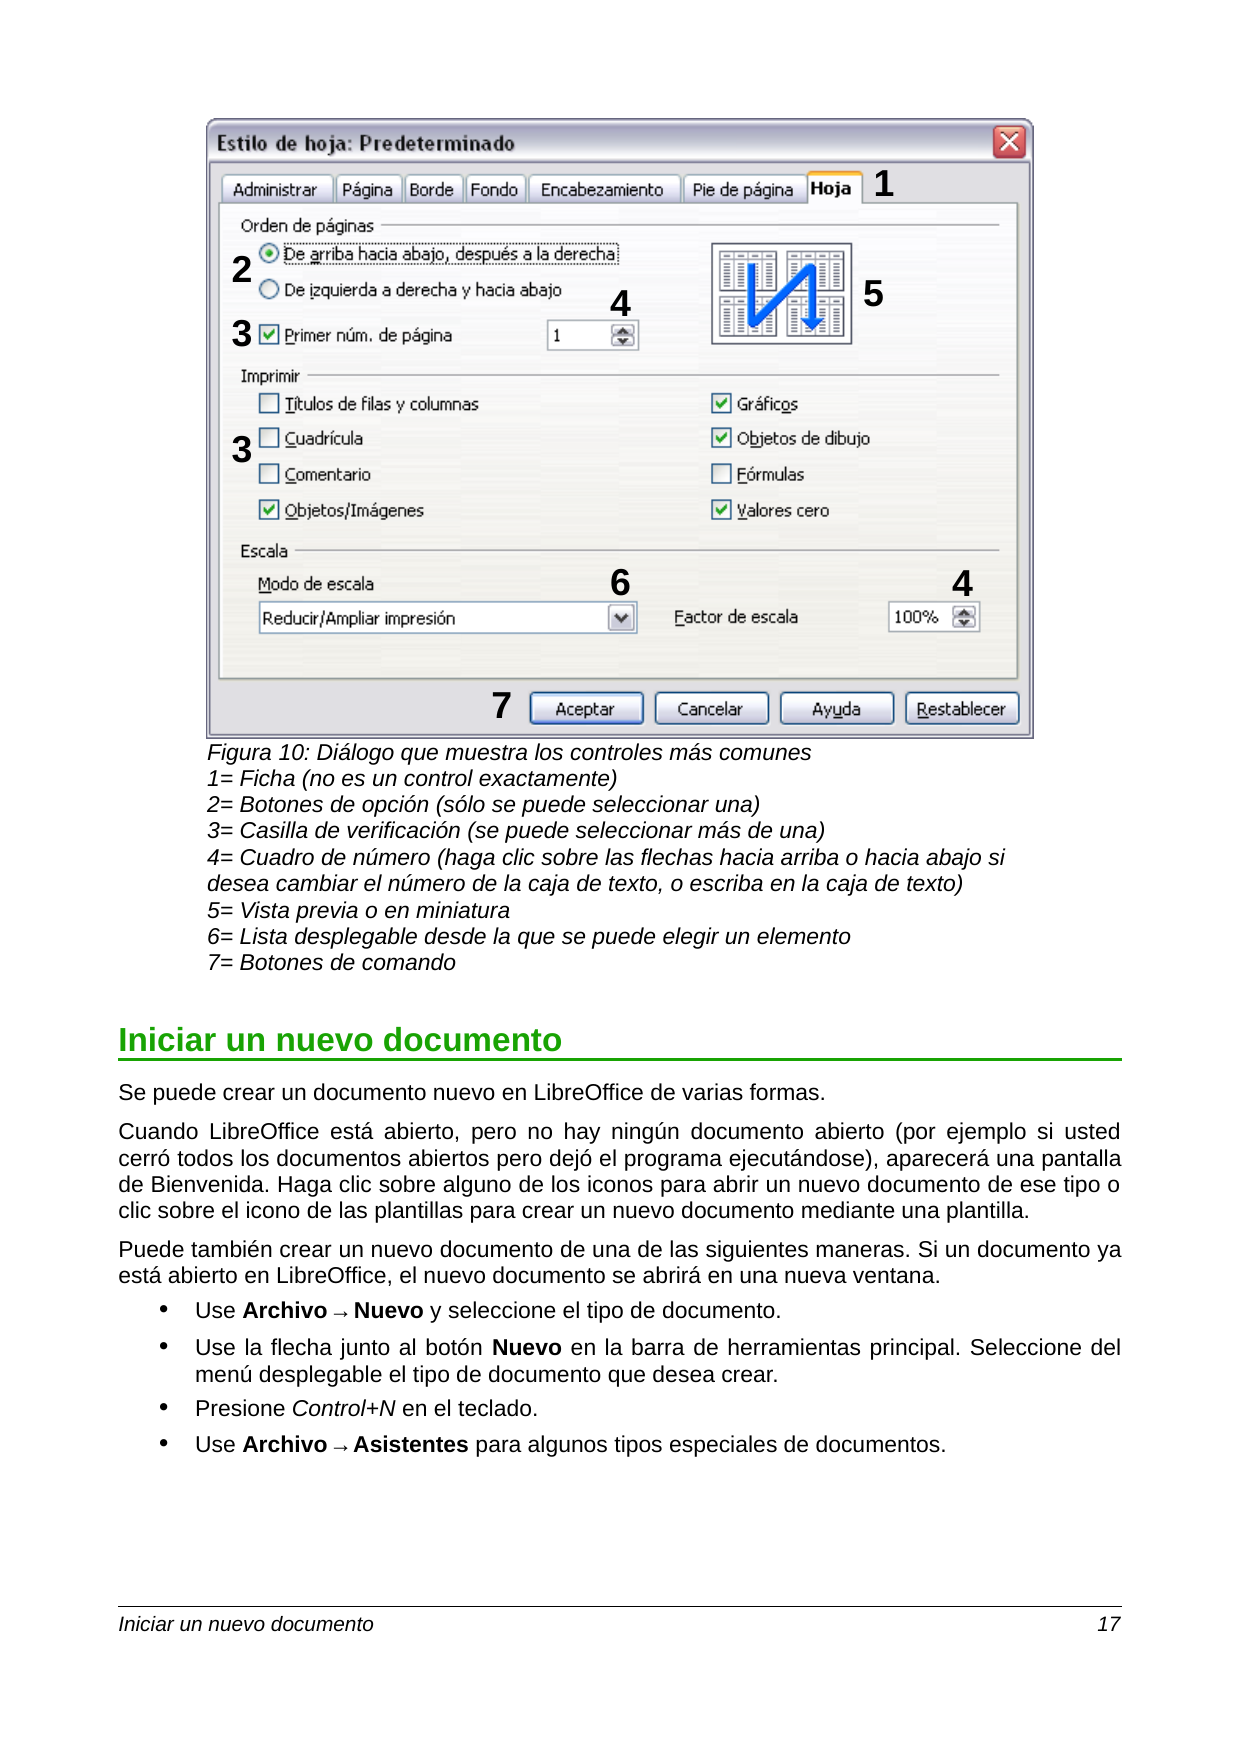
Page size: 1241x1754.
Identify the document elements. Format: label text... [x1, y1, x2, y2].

list Presione Control+N en el teclado. [156, 1393, 1122, 1423]
text Se puede crear un documento nuevo en LibreOffice de varias formas. [118, 1079, 1122, 1106]
list Puede también crear un nuevo documento de una de las siguientes maneras. Si un documento ya está abierto en LibreOffice, el nuevo documento se abrirá en una nueva ventana. [118, 1236, 1122, 1289]
picture [206, 118, 1034, 739]
list Use Archivo → Nuevo y seleccione el tipo de documento. [156, 1295, 1122, 1325]
text Figura 10: Diálogo que muestra los controles más comunes 1= Ficha (no es un control exactamente) 2= Botones de opción (sólo se puede seleccionar una) 3= Casilla de verificación (se puede seleccionar más de una) 4= Cuadro de número (haga clic sobre las flechas hacia arriba o hacia abajo si desea cambiar el número de la caja de texto, o escriba en la caja de texto) 5= Vista previa o en miniatura 6= Lista desplegable desde la que se puede elegir un elemento 7= Botones de comando [207, 739, 1033, 976]
list Use Archivo → Asistentes para algunos tipos especiales de documentos. [156, 1429, 1122, 1459]
text Cuando LibreOffice está abierto, pero no hay ningún documento abierto (por ejemplo si usted cerró todos los documentos abiertos pero dejó el programa ejecutándose), aparecerá una pantalla de Bienvenida. Haga clic sobre alguno de los iconos para abrir un nuevo documento de ese tipo o clic sobre el icono de las plantillas para crear un nuevo documento mediante una plantilla. [118, 1118, 1122, 1224]
list Use la flecha junto al botón Nuevo en la barra de herramientas principal. Seleccione del menú desplegable el tipo de documento que desea crear. [156, 1332, 1122, 1387]
subtitle Iniciar un nuevo documento [118, 1020, 1122, 1058]
